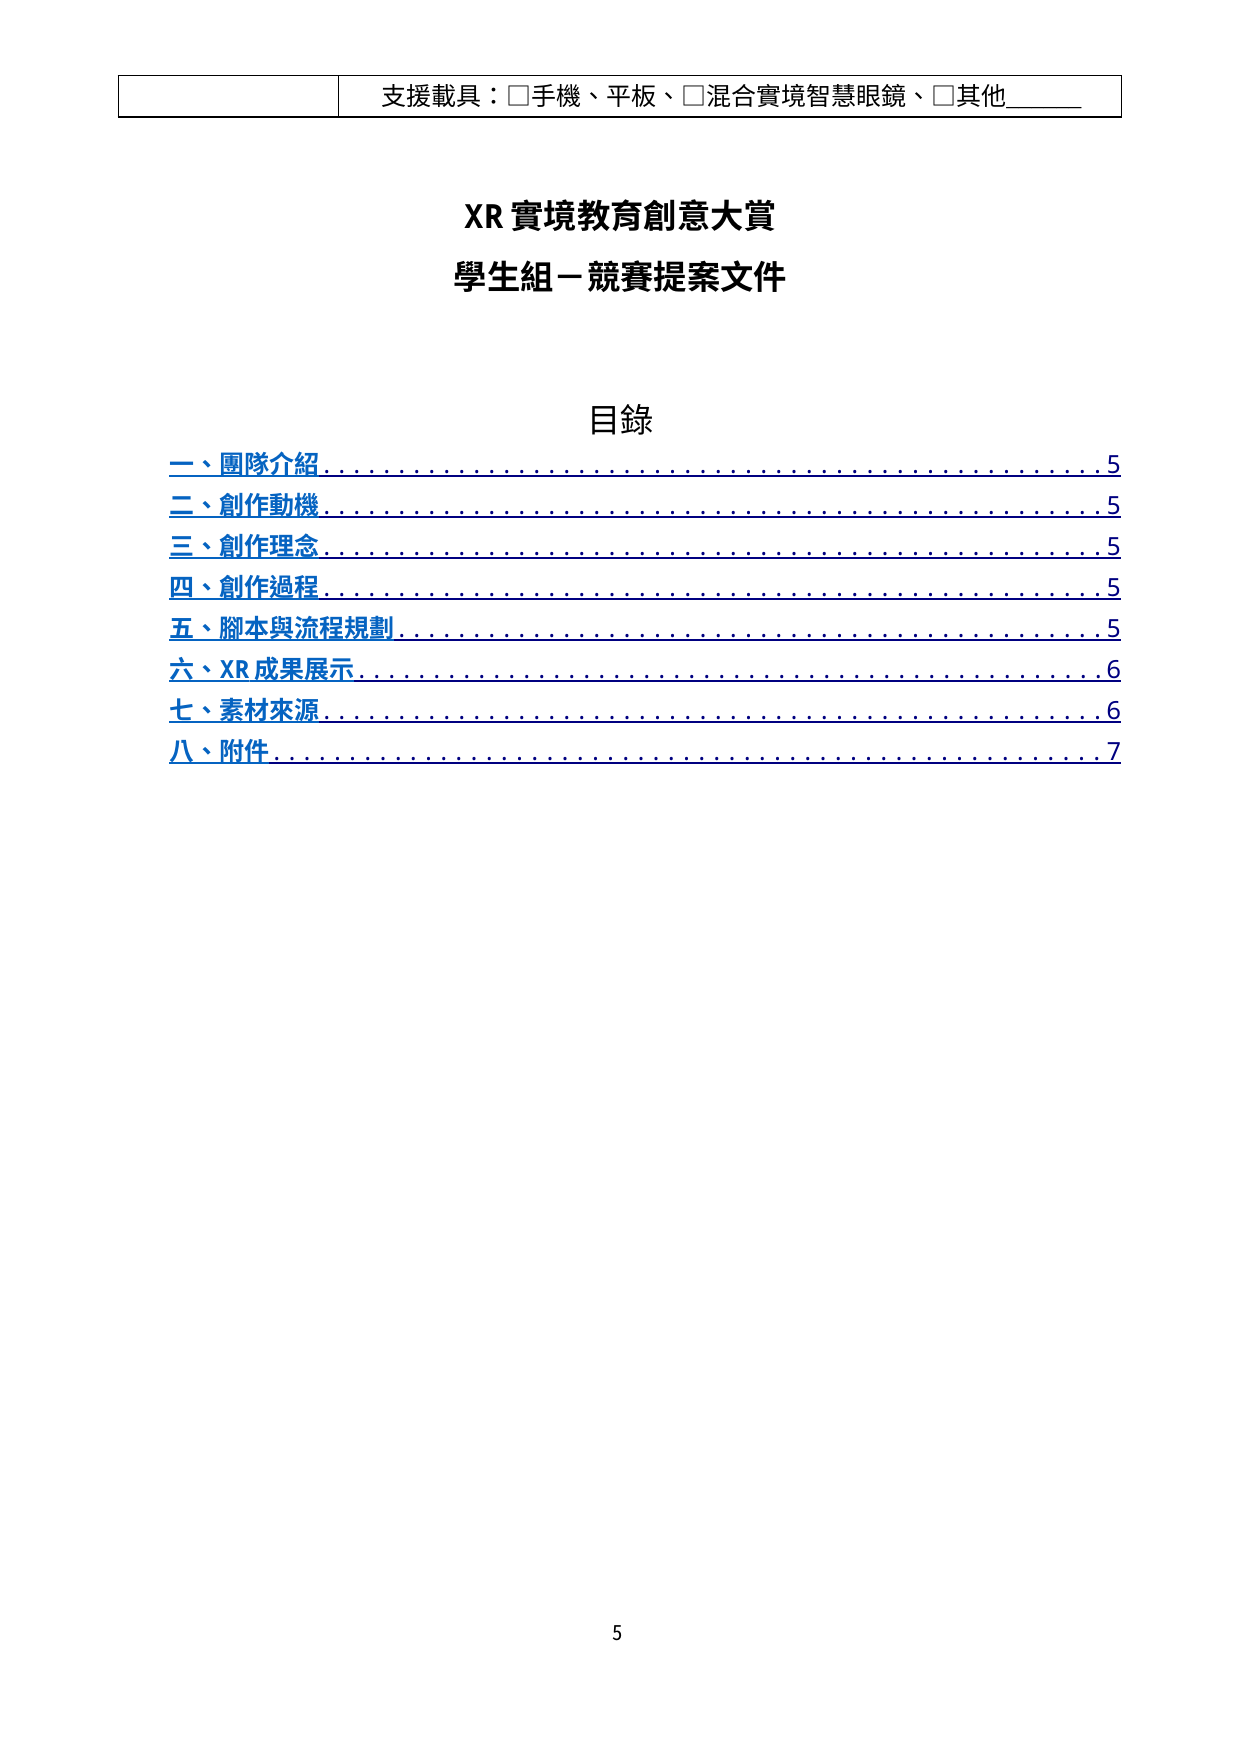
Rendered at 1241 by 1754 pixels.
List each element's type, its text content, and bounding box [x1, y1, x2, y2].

text 學生組－競賽提案文件 [118, 251, 1122, 299]
text 一、 團隊介紹 5 [169, 444, 1122, 480]
text 八、 附件 7 [169, 731, 1122, 768]
text XR實境教育創意大賞 [118, 190, 1122, 238]
table_cell [119, 76, 338, 116]
text 目錄 [118, 393, 1122, 442]
text 三、 創作理念 5 [169, 526, 1122, 562]
text 五、 腳本與流程規劃 5 [169, 608, 1122, 644]
table_cell 支援載具：□手機、平板、□混合實境智慧眼鏡、□其他______ [339, 76, 1121, 116]
text 二、 創作動機 5 [169, 485, 1122, 521]
text 七、 素材來源 6 [169, 690, 1122, 727]
text 四、 創作過程 5 [169, 567, 1122, 603]
text 六、 XR成果展示 6 [169, 649, 1122, 686]
